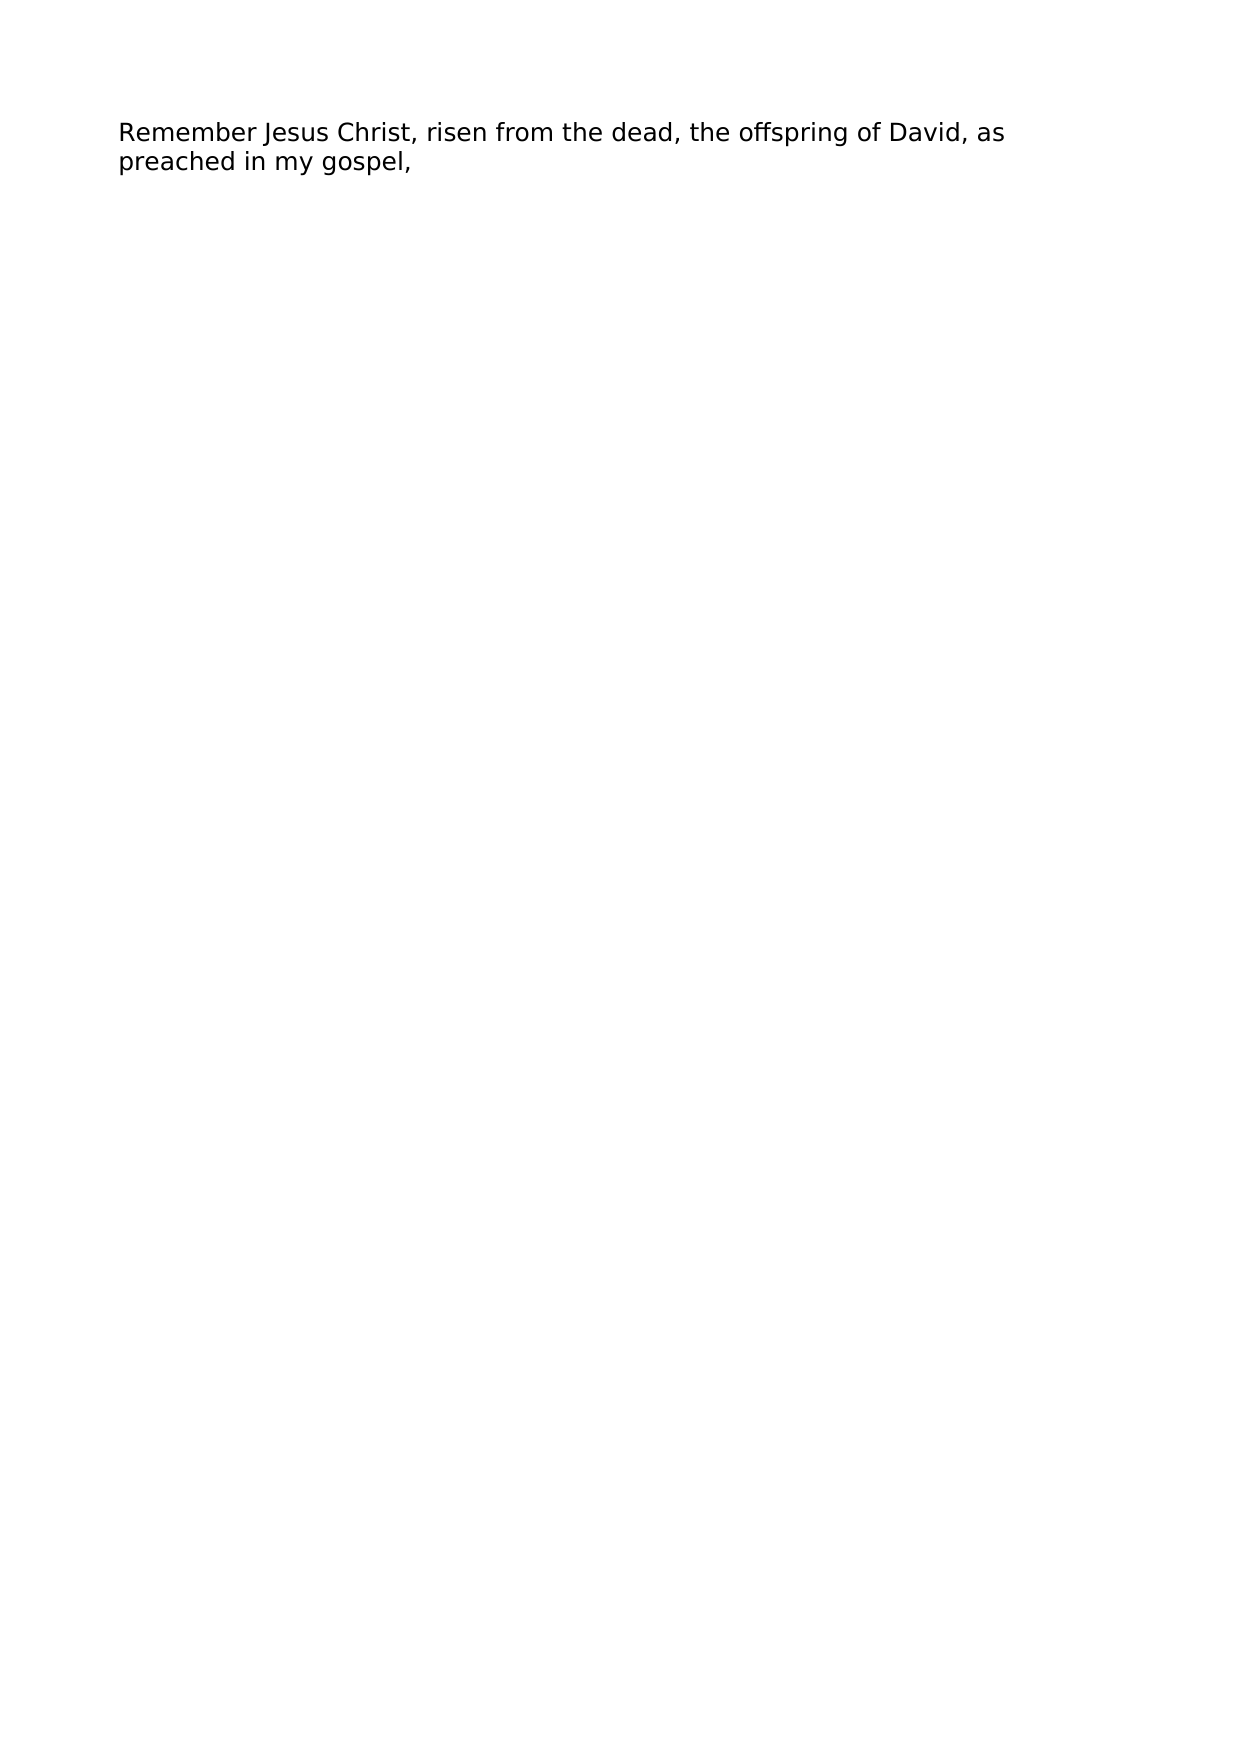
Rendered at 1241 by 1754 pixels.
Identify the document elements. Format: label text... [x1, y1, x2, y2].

text Remember Jesus Christ, risen from the dead, the offspring of David, as preached in my gospel, [118, 118, 1122, 176]
